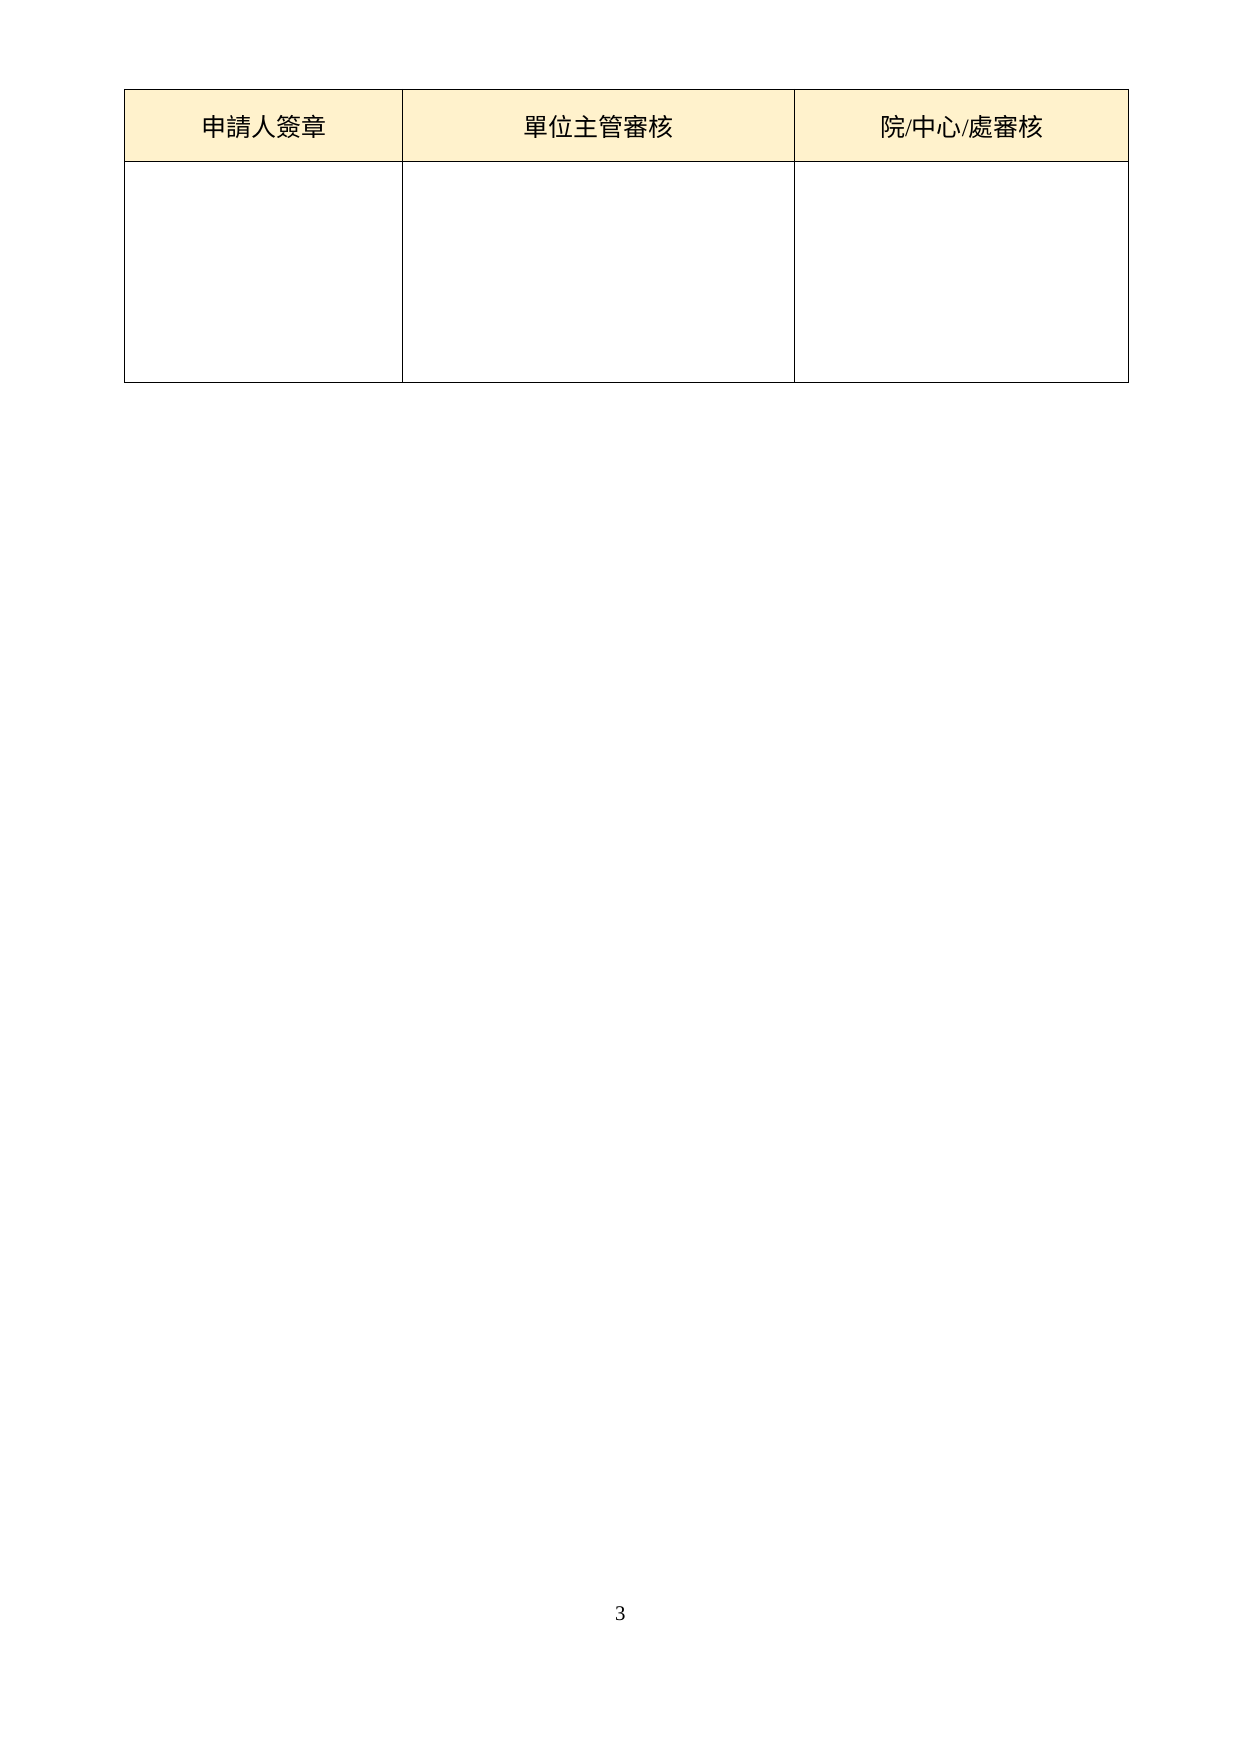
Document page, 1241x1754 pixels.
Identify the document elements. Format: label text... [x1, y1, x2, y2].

table_cell [125, 162, 402, 382]
table_cell [795, 162, 1128, 382]
table_cell 院/中心/處審核 [795, 90, 1128, 161]
table_cell 申請人簽章 [125, 90, 402, 161]
table_cell 單位主管審核 [403, 90, 794, 161]
table_cell [403, 162, 794, 382]
